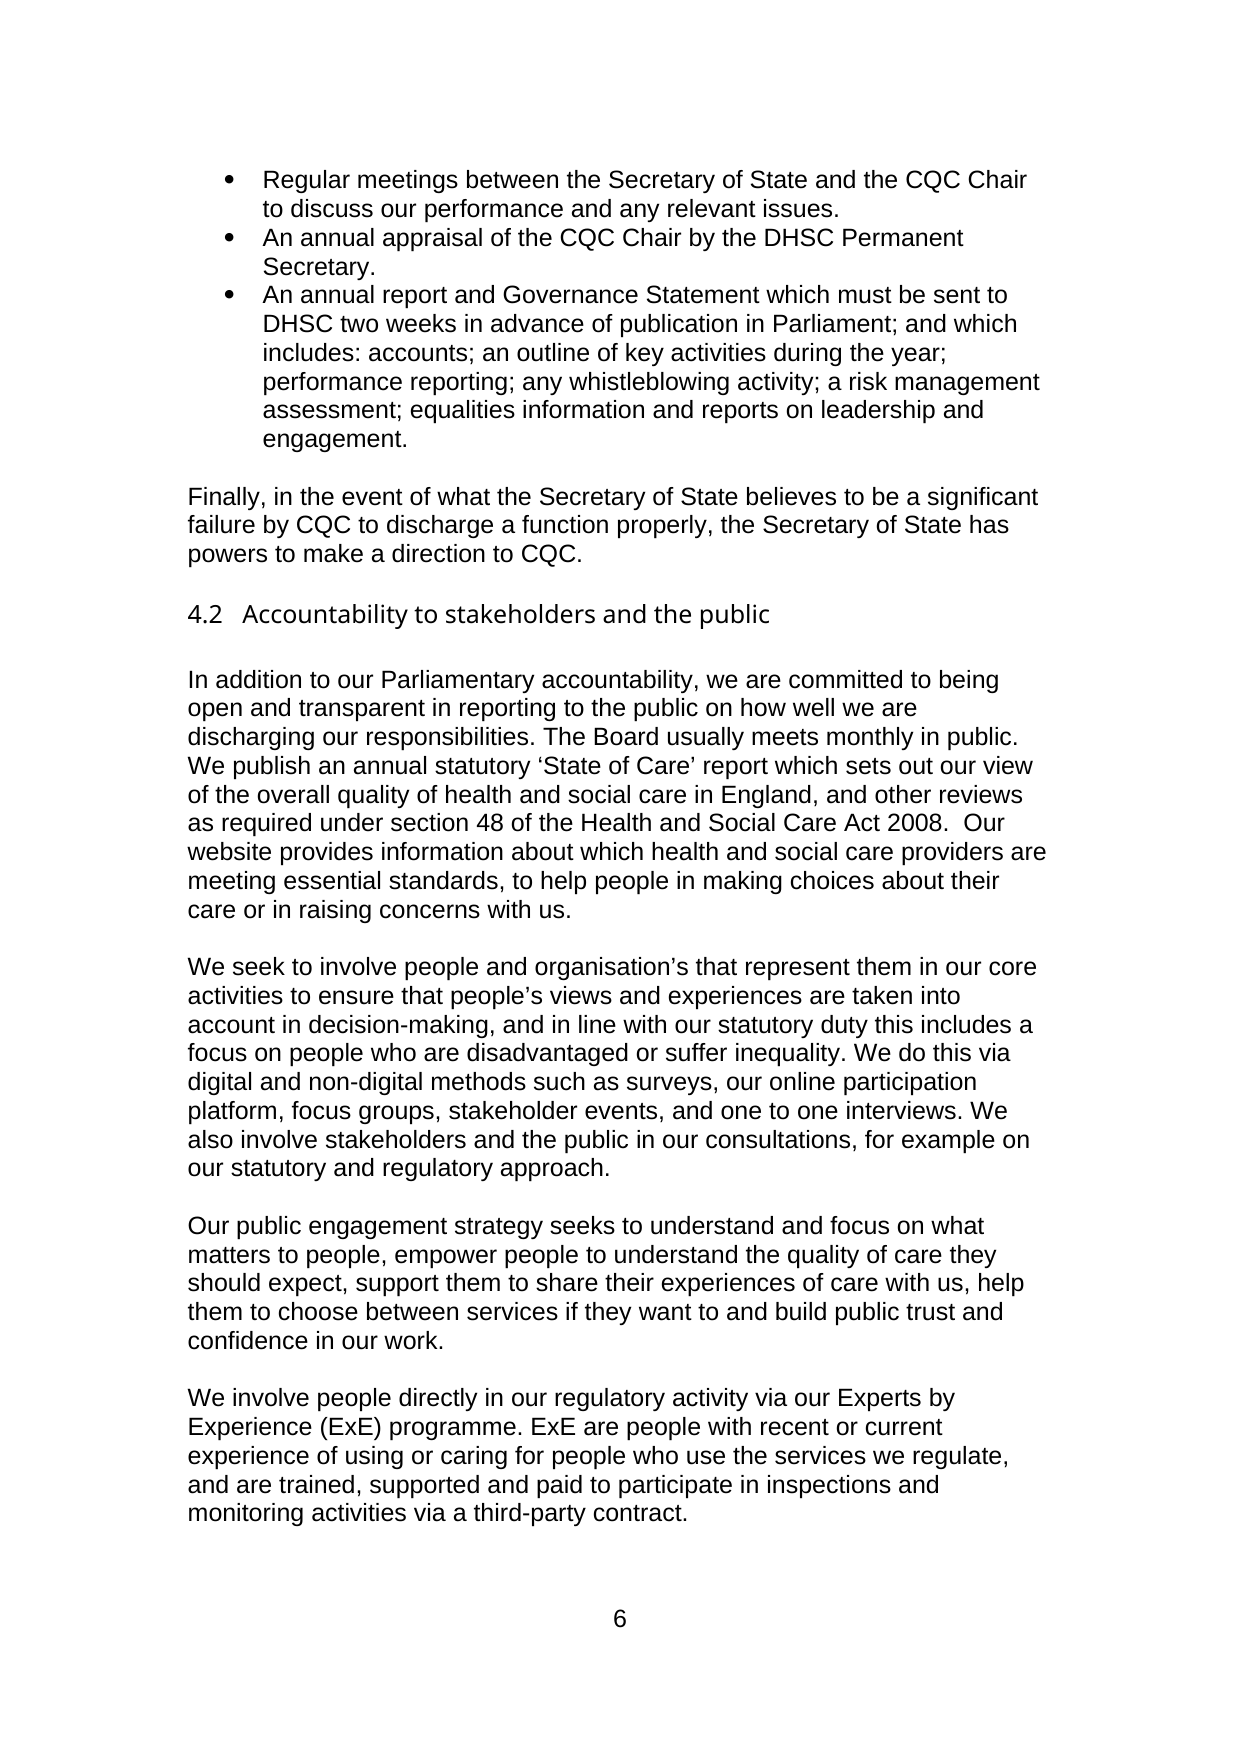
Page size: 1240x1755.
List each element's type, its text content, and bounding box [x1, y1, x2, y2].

text Our public engagement strategy seeks to understand and focus on what matters to people, empower people to understand the quality of care they should expect, support them to share their experiences of care with us, help them to choose between services if they want to and build public trust and confidence in our work. [187, 1211, 1052, 1355]
text We involve people directly in our regulatory activity via our Experts by Experience (ExE) programme. ExE are people with recent or current experience of using or caring for people who use the services we regulate, and are trained, supported and paid to participate in inspections and monitoring activities via a third-party contract. [187, 1383, 1052, 1527]
text In addition to our Parliamentary accountability, we are committed to being open and transparent in reporting to the public on how well we are discharging our responsibilities. The Board usually meets monthly in public. We publish an annual statutory ‘State of Care’ report which sets out our view of the overall quality of health and social care in England, and other reviews as required under section 48 of the Health and Social Care Act 2008. Our website provides information about which health and social care providers are meeting essential standards, to help people in making choices about their care or in raising concerns with us. [187, 665, 1052, 923]
text 4.2 Accountability to stakeholders and the public [187, 597, 1052, 631]
list An annual report and Governance Statement which must be sent to DHSC two weeks in advance of publication in Parliament; and which includes: accounts; an outline of key activities during the year; performance reporting; any whistleblowing activity; a risk management assessment; equalities information and reports on leadership and engagement. [225, 280, 1052, 453]
text Finally, in the event of what the Secretary of State believes to be a significant failure by CQC to discharge a function properly, the Secretary of State has powers to make a direction to CQC. [187, 482, 1052, 568]
list Regular meetings between the Secretary of State and the CQC Chair to discuss our performance and any relevant issues. [225, 165, 1052, 223]
text We seek to involve people and organisation’s that represent them in our core activities to ensure that people’s views and experiences are taken into account in decision-making, and in line with our statutory duty this includes a focus on people who are disadvantaged or suffer inequality. We do this via digital and non-digital methods such as surveys, our online participation platform, focus groups, stakeholder events, and one to one interviews. We also involve stakeholders and the public in our consultations, for example on our statutory and regulatory approach. [187, 952, 1052, 1182]
list An annual appraisal of the CQC Chair by the DHSC Permanent Secretary. [225, 223, 1052, 280]
